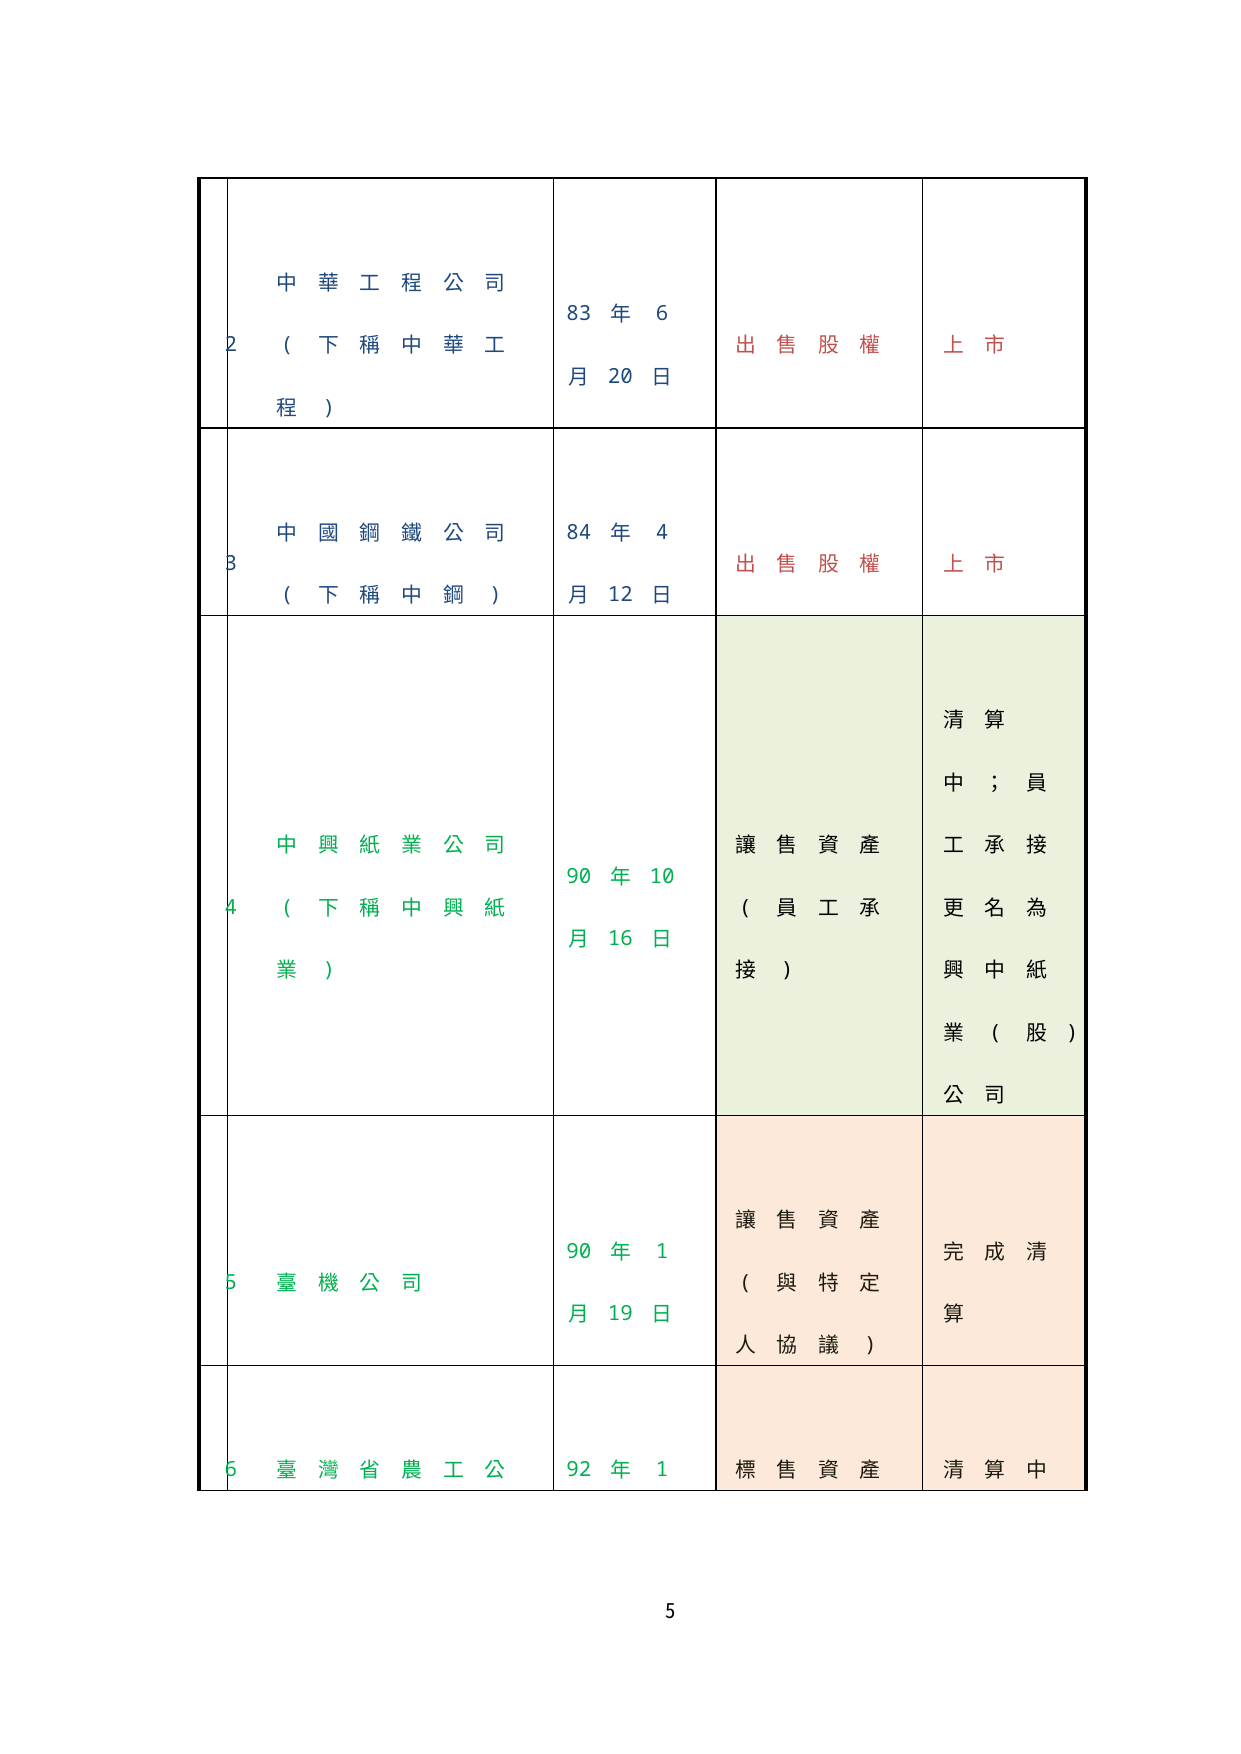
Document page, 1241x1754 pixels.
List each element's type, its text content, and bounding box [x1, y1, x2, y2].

table_cell 標售資產 [717, 1366, 922, 1490]
table_cell 臺灣省農工公司 [228, 1366, 553, 1490]
table_cell 5 [201, 1116, 227, 1365]
table_cell 讓售資產(員工承接) [717, 616, 922, 1115]
table_cell 出售股權 [717, 429, 922, 615]
table_cell 清算中；員工承接更名為興中紙業(股)公司 [923, 616, 1084, 1115]
table_cell 4 [201, 616, 227, 1115]
table_cell 中華工程公司(下稱中華工程) [228, 179, 553, 427]
table_cell 90年1月19日 [554, 1116, 715, 1365]
table_cell 84年4月12日 [554, 429, 715, 615]
table_cell 中興紙業公司(下稱中興紙業) [228, 616, 553, 1115]
table_cell 臺機公司 [228, 1116, 553, 1365]
table_cell 清算中 [923, 1366, 1084, 1490]
table_cell 92年1 [554, 1366, 715, 1490]
table_cell 上市 [923, 179, 1084, 427]
table_cell 上市 [923, 429, 1084, 615]
table_cell 90年10月16日 [554, 616, 715, 1115]
table_cell 中國鋼鐵公司(下稱中鋼) [228, 429, 553, 615]
table_cell 2 [201, 179, 227, 427]
table_cell 完成清算 [923, 1116, 1084, 1365]
table_cell 出售股權 [717, 179, 922, 427]
table_cell 83年6月20日 [554, 179, 715, 427]
table_cell 6 [201, 1366, 227, 1490]
table_cell 3 [201, 429, 227, 615]
table_cell 讓售資產(與特定人協議) [717, 1116, 922, 1365]
